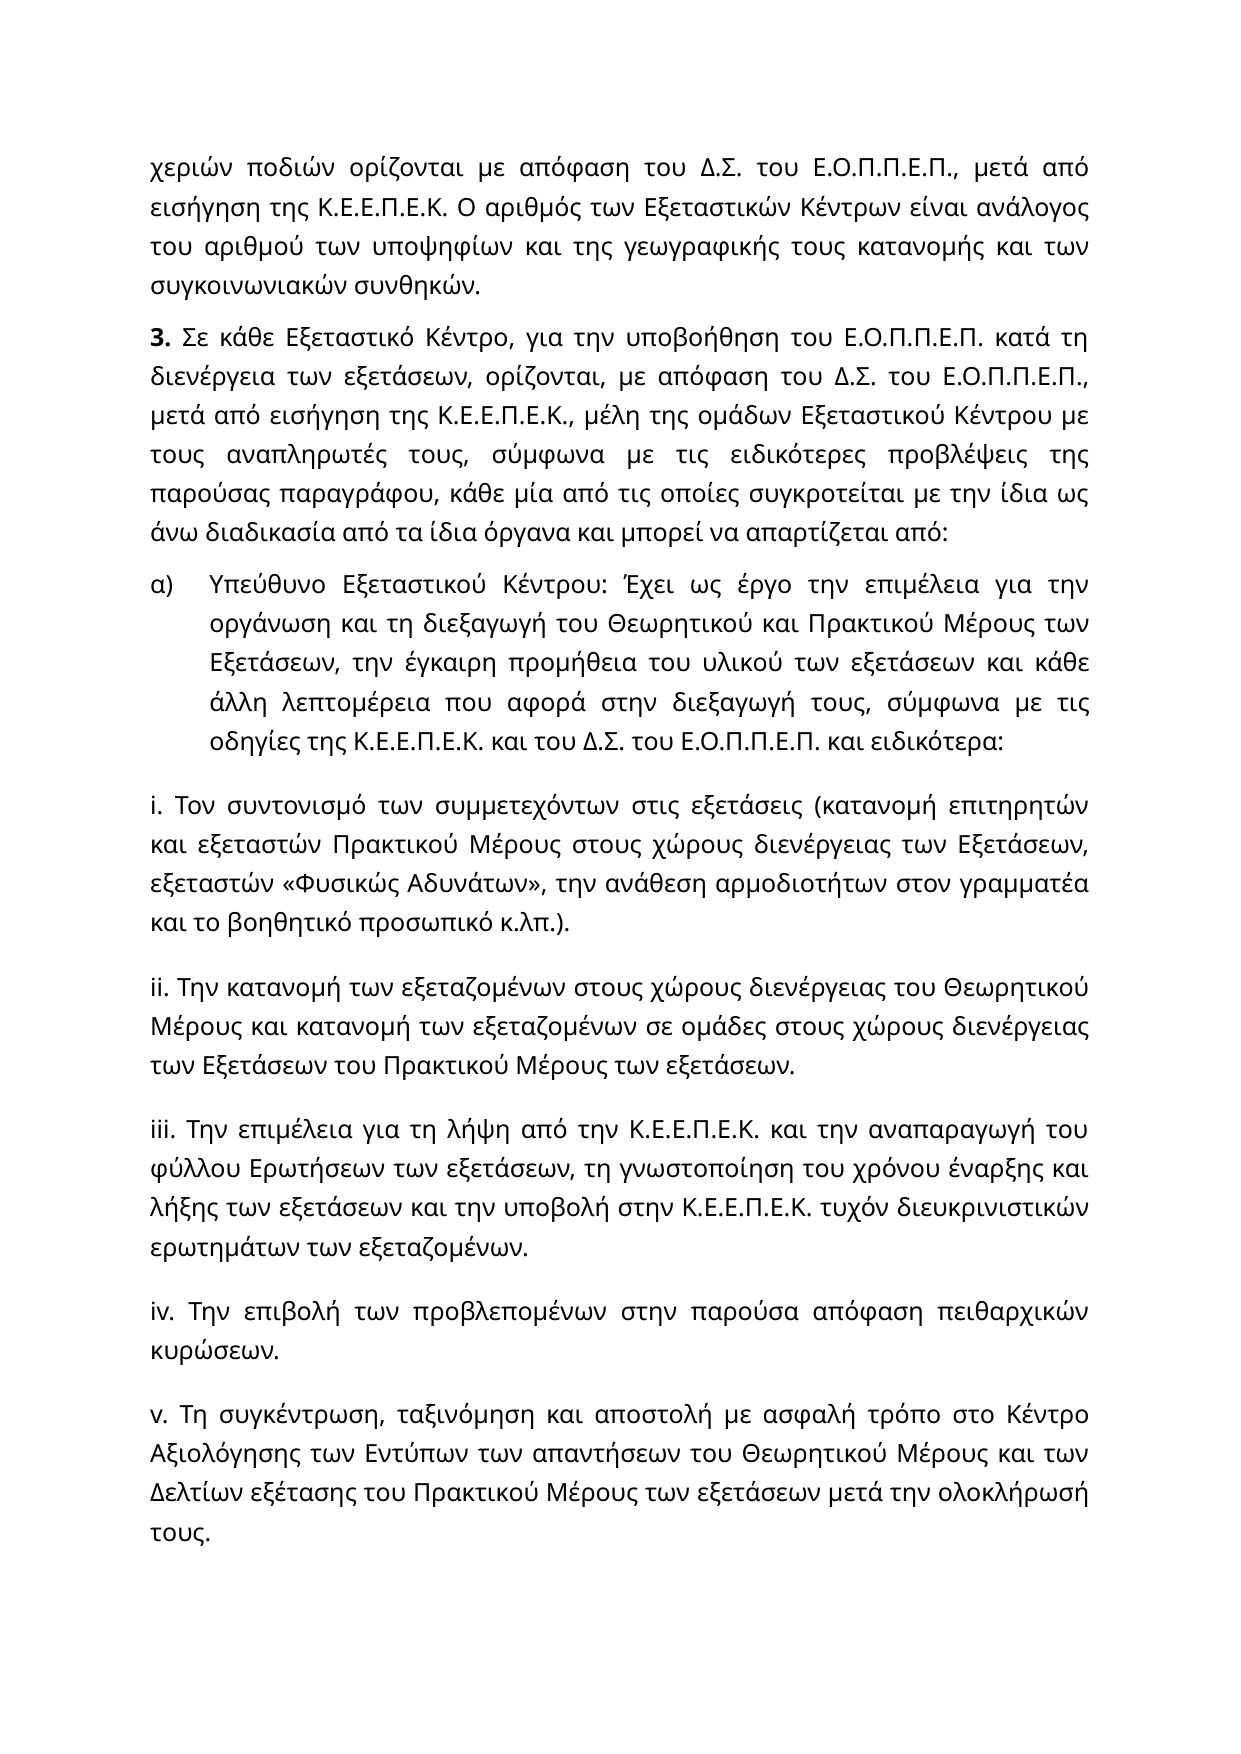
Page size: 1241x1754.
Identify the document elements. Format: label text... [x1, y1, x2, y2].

text iii. Την επιμέλεια για τη λήψη από την Κ.Ε.Ε.Π.Ε.Κ. και την αναπαραγωγή του φύλλου Ερωτήσεων των εξετάσεων, τη γνωστοποίηση του χρόνου έναρξης και λήξης των εξετάσεων και την υποβολή στην Κ.Ε.Ε.Π.Ε.Κ. τυχόν διευκρινιστικών ερωτημάτων των εξεταζομένων. [150, 1112, 1090, 1263]
text χεριών ποδιών ορίζονται με απόφαση του Δ.Σ. του Ε.Ο.Π.Π.Ε.Π., μετά από εισήγηση της Κ.Ε.Ε.Π.Ε.Κ. Ο αριθμός των Εξεταστικών Κέντρων είναι ανάλογος του αριθμού των υποψηφίων και της γεωγραφικής τους κατανομής και των συγκοινωνιακών συνθηκών. [150, 150, 1090, 302]
text i. Τον συντονισμό των συμμετεχόντων στις εξετάσεις (κατανομή επιτηρητών και εξεταστών Πρακτικού Μέρους στους χώρους διενέργειας των Εξετάσεων, εξεταστών «Φυσικώς Αδυνάτων», την ανάθεση αρμοδιοτήτων στον γραμματέα και το βοηθητικό προσωπικό κ.λπ.). [150, 787, 1090, 939]
text iv. Την επιβολή των προβλεπομένων στην παρούσα απόφαση πειθαρχικών κυρώσεων. [150, 1293, 1090, 1367]
list α) Υπεύθυνο Εξεταστικού Κέντρου: Έχει ως έργο την επιμέλεια για την οργάνωση και τη διεξαγωγή του Θεωρητικού και Πρακτικού Μέρους των Εξετάσεων, την έγκαιρη προμήθεια του υλικού των εξετάσεων και κάθε άλλη λεπτομέρεια που αφορά στην διεξαγωγή τους, σύμφωνα με τις οδηγίες της Κ.Ε.Ε.Π.Ε.Κ. και του Δ.Σ. του Ε.Ο.Π.Π.Ε.Π. και ειδικότερα: [150, 567, 1090, 757]
text 3. Σε κάθε Εξεταστικό Κέντρο, για την υποβοήθηση του Ε.Ο.Π.Π.Ε.Π. κατά τη διενέργεια των εξετάσεων, ορίζονται, με απόφαση του Δ.Σ. του Ε.Ο.Π.Π.Ε.Π., μετά από εισήγηση της Κ.Ε.Ε.Π.Ε.Κ., μέλη της ομάδων Εξεταστικού Κέντρου με τους αναπληρωτές τους, σύμφωνα με τις ειδικότερες προβλέψεις της παρούσας παραγράφου, κάθε μία από τις οποίες συγκροτείται με την ίδια ως άνω διαδικασία από τα ίδια όργανα και μπορεί να απαρτίζεται από: [150, 319, 1090, 549]
text v. Τη συγκέντρωση, ταξινόμηση και αποστολή με ασφαλή τρόπο στο Κέντρο Αξιολόγησης των Εντύπων των απαντήσεων του Θεωρητικού Μέρους και των Δελτίων εξέτασης του Πρακτικού Μέρους των εξετάσεων μετά την ολοκλήρωσή τους. [150, 1397, 1090, 1548]
text ii. Την κατανομή των εξεταζομένων στους χώρους διενέργειας του Θεωρητικού Μέρους και κατανομή των εξεταζομένων σε ομάδες στους χώρους διενέργειας των Εξετάσεων του Πρακτικού Μέρους των εξετάσεων. [150, 969, 1090, 1082]
